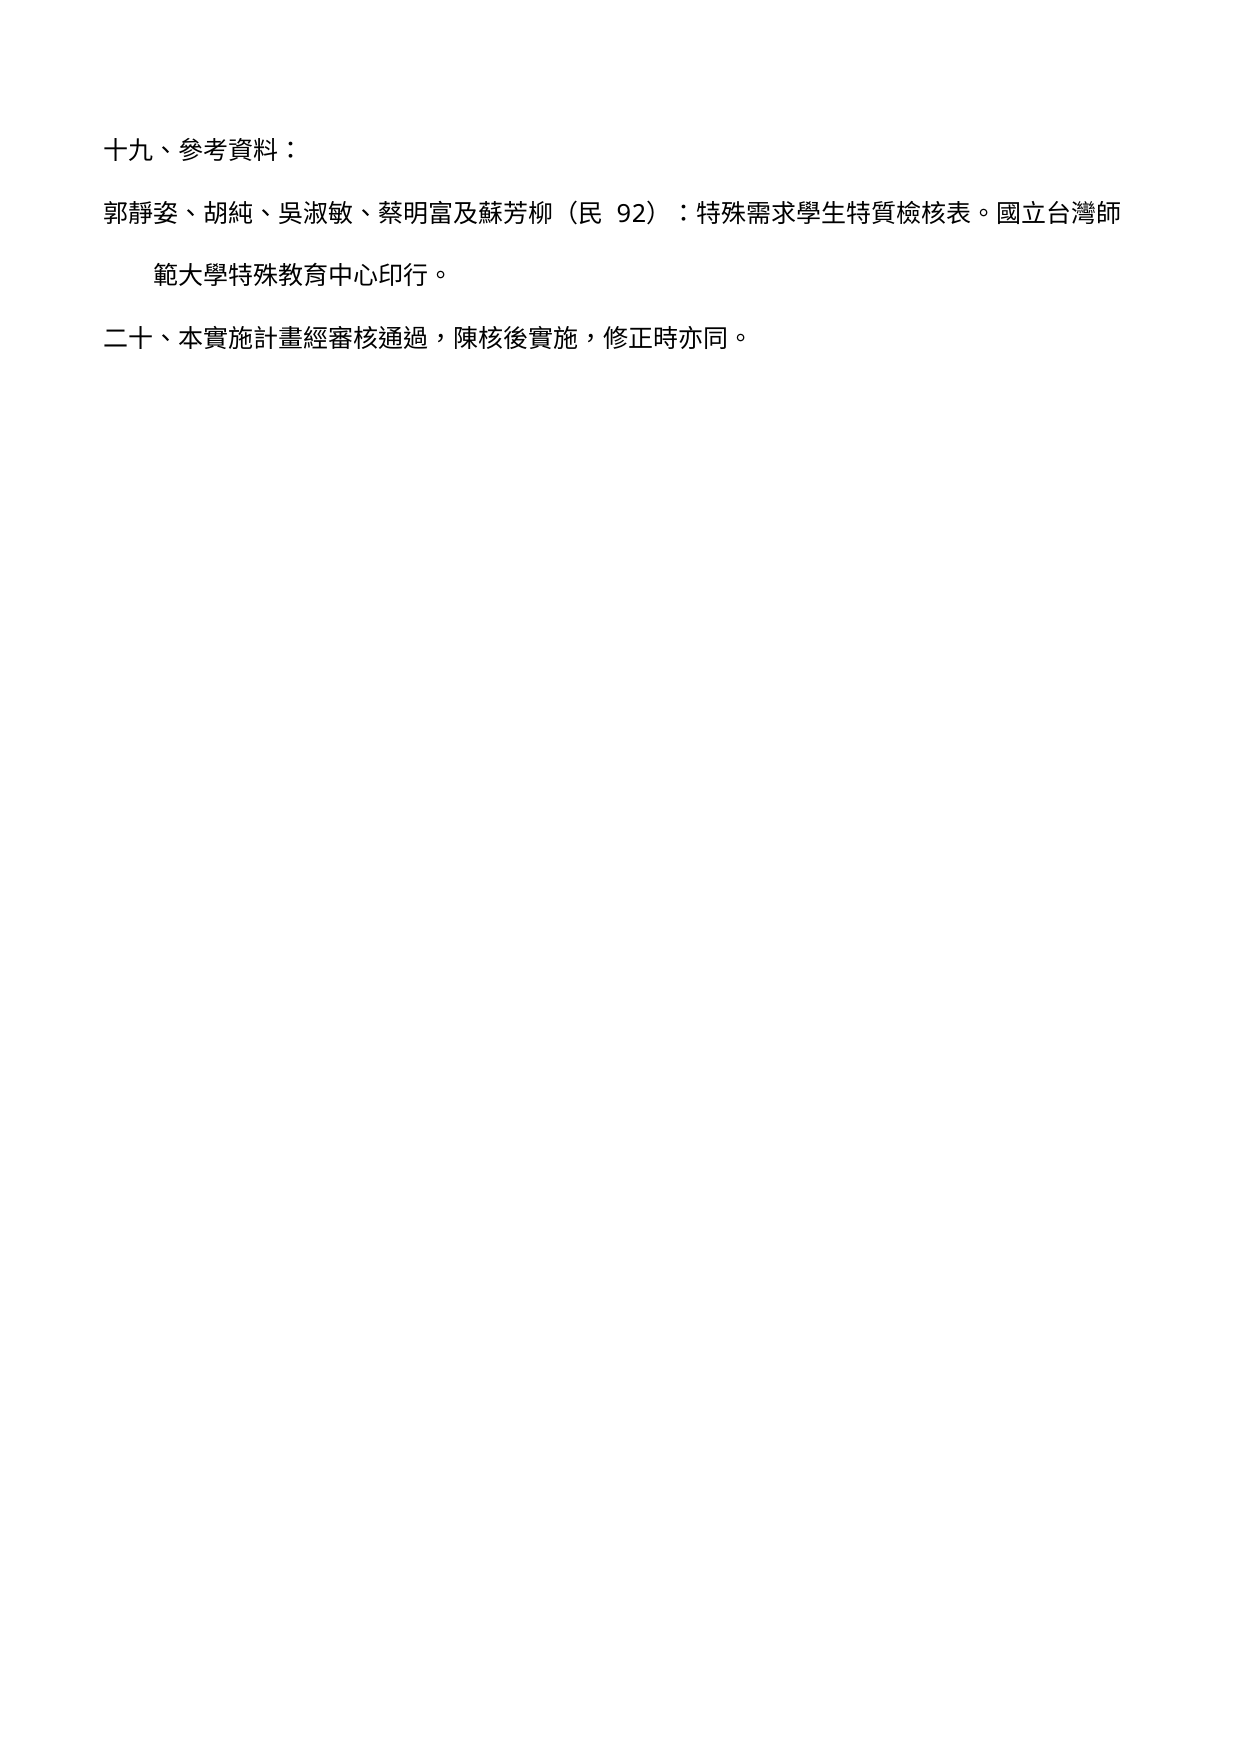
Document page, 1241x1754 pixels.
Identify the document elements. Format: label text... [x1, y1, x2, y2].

text 郭靜姿、胡純、吳淑敏、蔡明富及蘇芳柳（民 92）：特殊需求學生特質檢核表。國立台灣師範大學特殊教育中心印行。 [103, 170, 1137, 295]
text 十九、參考資料： [103, 107, 1137, 170]
text 二十、本實施計畫經審核通過，陳核後實施，修正時亦同。 [103, 295, 1137, 357]
